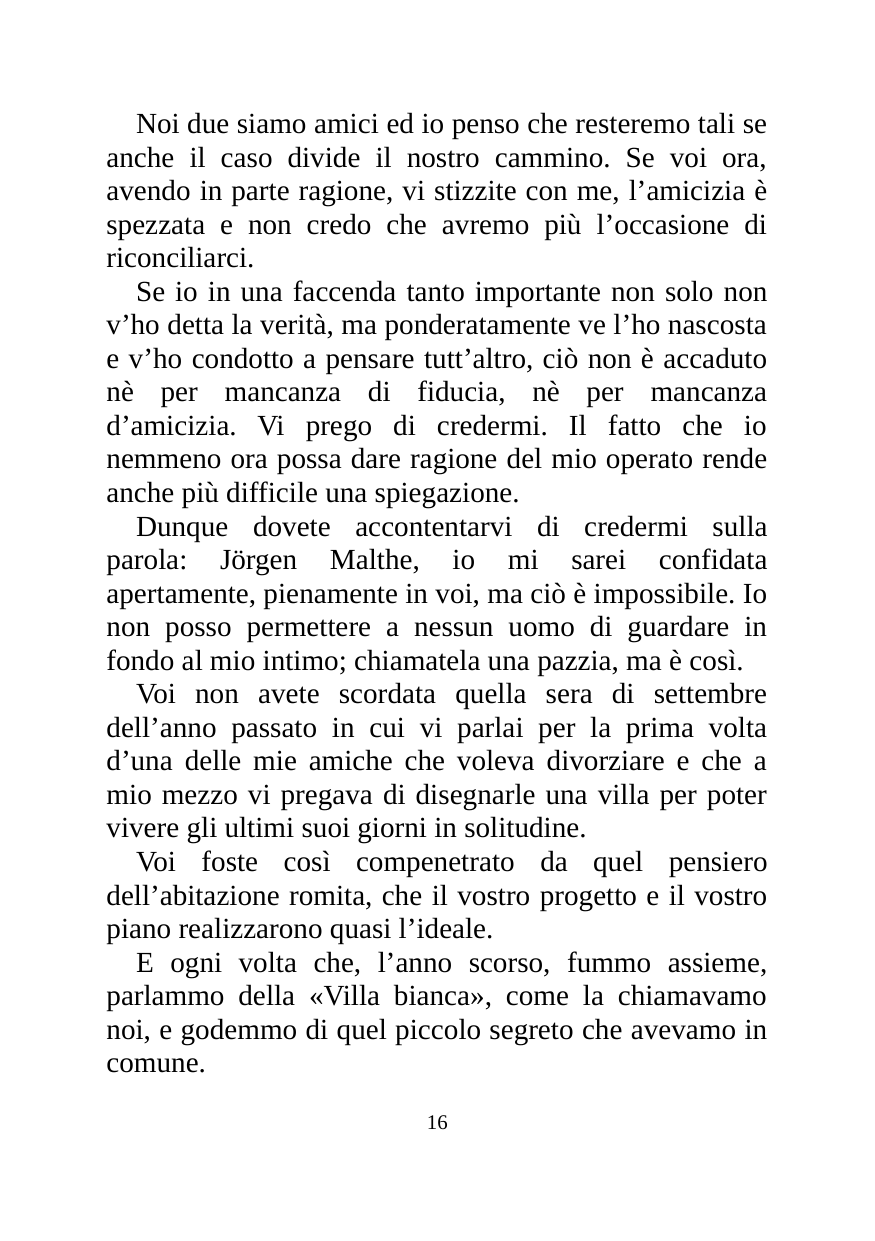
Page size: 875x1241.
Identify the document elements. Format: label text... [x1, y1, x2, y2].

text E ogni volta che, l’anno scorso, fummo assieme, parlammo della «Villa bianca», come la chiamavamo noi, e godemmo di quel piccolo segreto che avevamo in comune. [106, 945, 768, 1079]
text Voi foste così compenetrato da quel pensiero dell’abitazione romita, che il vostro progetto e il vostro piano realizzarono quasi l’ideale. [106, 844, 768, 945]
text Se io in una faccenda tanto importante non solo non v’ho detta la verità, ma ponderatamente ve l’ho nascosta e v’ho condotto a pensare tutt’altro, ciò non è accaduto nè per mancanza di fiducia, nè per mancanza d’amicizia. Vi prego di credermi. Il fatto che io nemmeno ora possa dare ragione del mio operato rende anche più difficile una spiegazione. [106, 274, 768, 509]
text Voi non avete scordata quella sera di settembre dell’anno passato in cui vi parlai per la prima volta d’una delle mie amiche che voleva divorziare e che a mio mezzo vi pregava di disegnarle una villa per poter vivere gli ultimi suoi giorni in solitudine. [106, 676, 768, 844]
text Noi due siamo amici ed io penso che resteremo tali se anche il caso divide il nostro cammino. Se voi ora, avendo in parte ragione, vi stizzite con me, l’amicizia è spezzata e non credo che avremo più l’occasione di riconciliarci. [106, 106, 768, 274]
text Dunque dovete accontentarvi di credermi sulla parola: Jörgen Malthe, io mi sarei confidata apertamente, pienamente in voi, ma ciò è impossibile. Io non posso permettere a nessun uomo di guardare in fondo al mio intimo; chiamatela una pazzia, ma è così. [106, 509, 768, 676]
